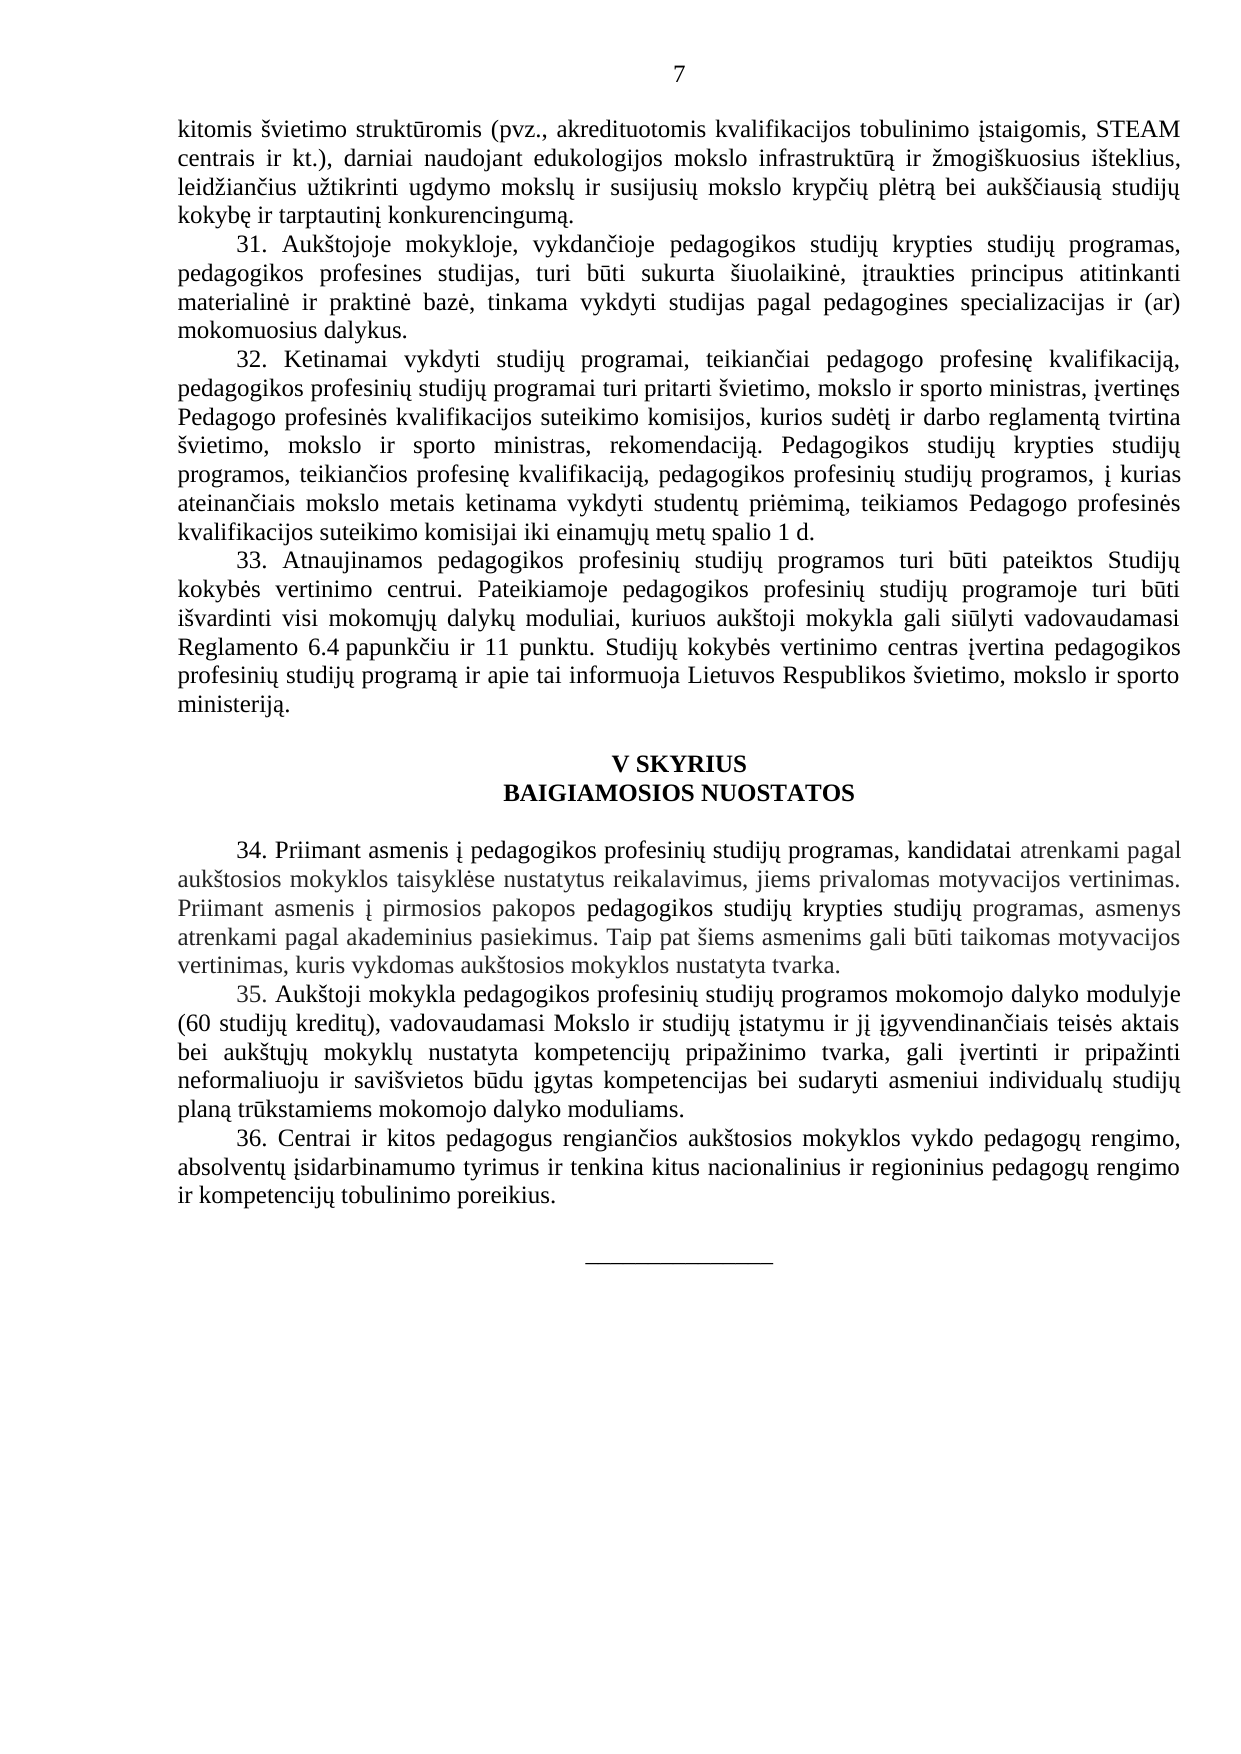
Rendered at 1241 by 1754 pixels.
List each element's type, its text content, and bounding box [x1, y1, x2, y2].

text 35. Aukštoji mokykla pedagogikos profesinių studijų programos mokomojo dalyko modulyje (60 studijų kreditų), vadovaudamasi Mokslo ir studijų įstatymu ir jį įgyvendinančiais teisės aktais bei aukštųjų mokyklų nustatyta kompetencijų pripažinimo tvarka, gali įvertinti ir pripažinti neformaliuoju ir savišvietos būdu įgytas kompetencijas bei sudaryti asmeniui individualų studijų planą trūkstamiems mokomojo dalyko moduliams. [177, 979, 1181, 1123]
text V SKYRIUS [177, 749, 1181, 778]
text 33. Atnaujinamos pedagogikos profesinių studijų programos turi būti pateiktos Studijų kokybės vertinimo centrui. Pateikiamoje pedagogikos profesinių studijų programoje turi būti išvardinti visi mokomųjų dalykų moduliai, kuriuos aukštoji mokykla gali siūlyti vadovaudamasi Reglamento 6.4 papunkčiu ir 11 punktu. Studijų kokybės vertinimo centras įvertina pedagogikos profesinių studijų programą ir apie tai informuoja Lietuvos Respublikos švietimo, mokslo ir sporto ministeriją. [177, 545, 1181, 718]
text _______________ [177, 1238, 1181, 1267]
text 31. Aukštojoje mokykloje, vykdančioje pedagogikos studijų krypties studijų programas, pedagogikos profesines studijas, turi būti sukurta šiuolaikinė, įtraukties principus atitinkanti materialinė ir praktinė bazė, tinkama vykdyti studijas pagal pedagogines specializacijas ir (ar) mokomuosius dalykus. [177, 229, 1181, 344]
text 36. Centrai ir kitos pedagogus rengiančios aukštosios mokyklos vykdo pedagogų rengimo, absolventų įsidarbinamumo tyrimus ir tenkina kitus nacionalinius ir regioninius pedagogų rengimo ir kompetencijų tobulinimo poreikius. [177, 1123, 1181, 1209]
text 34. Priimant asmenis į pedagogikos profesinių studijų programas, kandidatai atrenkami pagal aukštosios mokyklos taisyklėse nustatytus reikalavimus, jiems privalomas motyvacijos vertinimas. Priimant asmenis į pirmosios pakopos pedagogikos studijų krypties studijų programas, asmenys atrenkami pagal akademinius pasiekimus. Taip pat šiems asmenims gali būti taikomas motyvacijos vertinimas, kuris vykdomas aukštosios mokyklos nustatyta tvarka. [177, 835, 1181, 979]
text 32. Ketinamai vykdyti studijų programai, teikiančiai pedagogo profesinę kvalifikaciją, pedagogikos profesinių studijų programai turi pritarti švietimo, mokslo ir sporto ministras, įvertinęs Pedagogo profesinės kvalifikacijos suteikimo komisijos, kurios sudėtį ir darbo reglamentą tvirtina švietimo, mokslo ir sporto ministras, rekomendaciją. Pedagogikos studijų krypties studijų programos, teikiančios profesinę kvalifikaciją, pedagogikos profesinių studijų programos, į kurias ateinančiais mokslo metais ketinama vykdyti studentų priėmimą, teikiamos Pedagogo profesinės kvalifikacijos suteikimo komisijai iki einamųjų metų spalio 1 d. [177, 344, 1181, 545]
text kitomis švietimo struktūromis (pvz., akredituotomis kvalifikacijos tobulinimo įstaigomis, STEAM centrais ir kt.), darniai naudojant edukologijos mokslo infrastruktūrą ir žmogiškuosius išteklius, leidžiančius užtikrinti ugdymo mokslų ir susijusių mokslo krypčių plėtrą bei aukščiausią studijų kokybę ir tarptautinį konkurencingumą. [177, 114, 1181, 229]
text BAIGIAMOSIOS NUOSTATOS [177, 778, 1181, 807]
